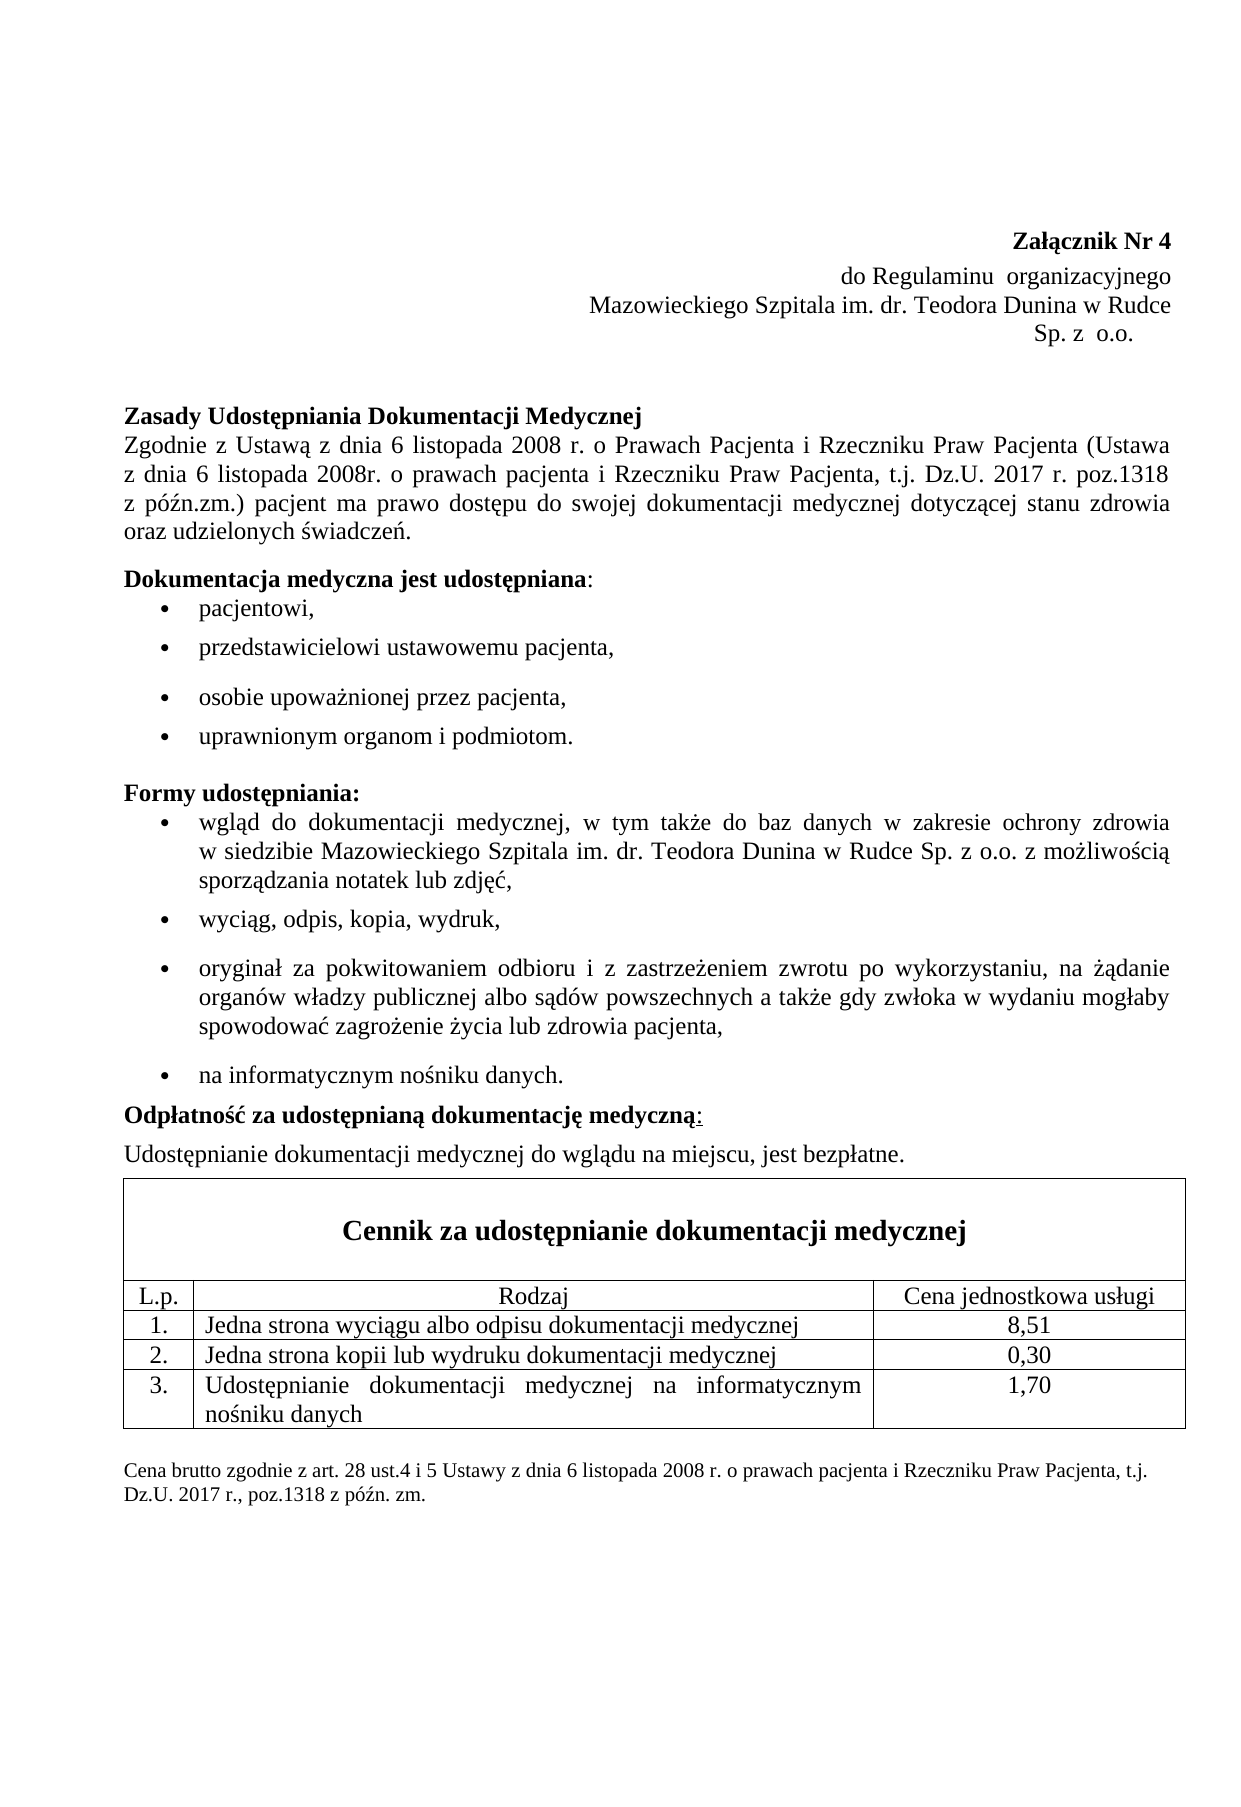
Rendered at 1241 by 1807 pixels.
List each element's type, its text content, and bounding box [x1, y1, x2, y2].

table_cell Cena jednostkowa usługi [874, 1281, 1185, 1309]
text Cena brutto zgodnie z art. 28 ust.4 i 5 Ustawy z dnia 6 listopada 2008 r. o prawach pacjenta i Rzeczniku Praw Pacjenta, t.j. Dz.U. 2017 r., poz.1318 z późn. zm. [123, 1457, 1171, 1506]
list oryginał za pokwitowaniem odbioru i z zastrzeżeniem zwrotu po wykorzystaniu, na żądanie organów władzy publicznej albo sądów powszechnych a także gdy zwłoka w wydaniu mogłaby spowodować zagrożenie życia lub zdrowia pacjenta, [161, 953, 1171, 1040]
text Załącznik Nr 4 [565, 226, 1171, 255]
list osobie upoważnionej przez pacjenta, [161, 682, 1171, 711]
list uprawnionym organom i podmiotom. [161, 721, 1171, 750]
text do Regulaminu organizacyjnego [565, 261, 1171, 290]
text Dokumentacja medyczna jest udostępniana: [123, 564, 1171, 593]
table_cell 3. [124, 1370, 193, 1428]
table_cell Jedna strona kopii lub wydruku dokumentacji medycznej [194, 1340, 873, 1369]
table_cell 1,70 [874, 1370, 1185, 1428]
text Odpłatność za udostępnianą dokumentację medyczną: [123, 1100, 1171, 1128]
table_cell Rodzaj [194, 1281, 873, 1309]
table_cell 8,51 [874, 1311, 1185, 1339]
list wyciąg, odpis, kopia, wydruk, [161, 904, 1171, 933]
text Zgodnie z Ustawą z dnia 6 listopada 2008 r. o Prawach Pacjenta i Rzeczniku Praw Pacjenta (Ustawa z dnia 6 listopada 2008r. o prawach pacjenta i Rzeczniku Praw Pacjenta, t.j. Dz.U. 2017 r. poz.1318 z późn.zm.) pacjent ma prawo dostępu do swojej dokumentacji medycznej dotyczącej stanu zdrowia oraz udzielonych świadczeń. [123, 430, 1171, 545]
text Mazowieckiego Szpitala im. dr. Teodora Dunina w Rudce Sp. z o.o. [418, 290, 1171, 347]
table_cell L.p. [124, 1281, 193, 1309]
table_header Cennik za udostępnianie dokumentacji medycznej [124, 1179, 1185, 1280]
table_cell 2. [124, 1340, 193, 1369]
table_cell 0,30 [874, 1340, 1185, 1369]
list przedstawicielowi ustawowemu pacjenta, [161, 632, 1171, 661]
text Udostępnianie dokumentacji medycznej do wglądu na miejscu, jest bezpłatne. [123, 1139, 1171, 1168]
table_cell 1. [124, 1311, 193, 1339]
table_cell Jedna strona wyciągu albo odpisu dokumentacji medycznej [194, 1311, 873, 1339]
list na informatycznym nośniku danych. [161, 1061, 1171, 1089]
text Formy udostępniania: [123, 778, 1171, 807]
list pacjentowi, [161, 593, 1171, 622]
text Zasady Udostępniania Dokumentacji Medycznej [123, 401, 1171, 430]
list wgląd do dokumentacji medycznej, w tym także do baz danych w zakresie ochrony zdrowia w siedzibie Mazowieckiego Szpitala im. dr. Teodora Dunina w Rudce Sp. z o.o. z możliwością sporządzania notatek lub zdjęć, [161, 807, 1171, 893]
table_cell Udostępnianie dokumentacji medycznej na informatycznym nośniku danych [194, 1370, 873, 1428]
